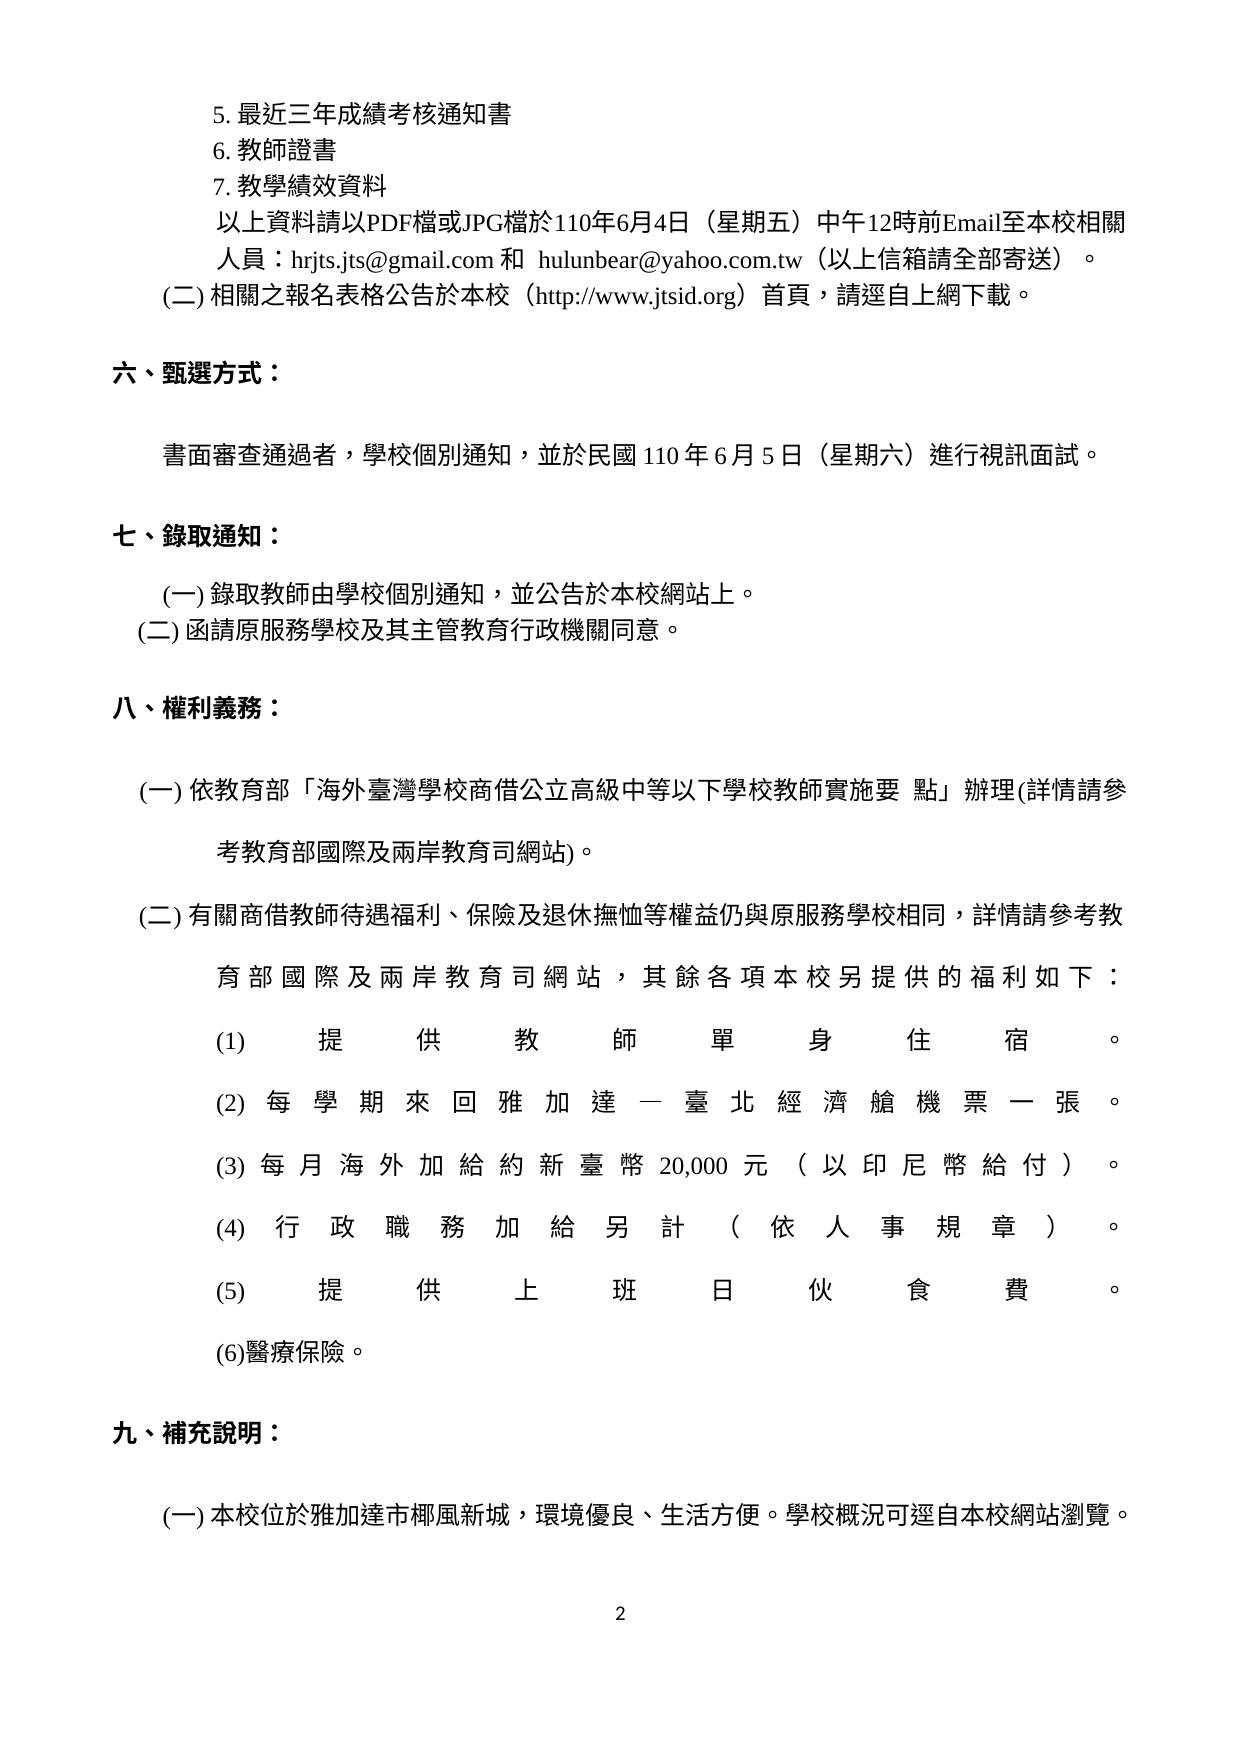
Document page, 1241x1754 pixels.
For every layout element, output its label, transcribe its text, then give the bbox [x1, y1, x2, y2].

text 書面審查通過者，學校個別通知，並於民國110年6月5日（星期六）進行視訊面試。 [162, 412, 1128, 474]
text 六、甄選方式： [112, 330, 1128, 393]
text 以上資料請以PDF檔或JPG檔於110年6月4日（星期五）中午12時前Email至本校相關人員：hrjts.jts@gmail.com 和 hulunbear@yahoo.com.tw（以上信箱請全部寄送）。 [216, 203, 1128, 275]
text 7. 教學績效資料 [137, 167, 1128, 203]
text (一) 依教育部「海外臺灣學校商借公立高級中等以下學校教師實施要 點」辦理(詳情請參考教育部國際及兩岸教育司網站)。 [112, 747, 1128, 872]
text (二) 函請原服務學校及其主管教育行政機關同意。 [112, 610, 1128, 647]
text 九、補充說明： [112, 1390, 1128, 1453]
text (一) 本校位於雅加達市椰風新城，環境優良、生活方便。學校概況可逕自本校網站瀏覽。 [112, 1472, 1128, 1534]
text (二) 有關商借教師待遇福利、保險及退休撫恤等權益仍與原服務學校相同，詳情請參考教育部國際及兩岸教育司網站，其餘各項本校另提供的福利如下： (1)提供教師單身住宿。 (2)每學期來回雅加達—臺北經濟艙機票一張。 (3)每月海外加給約新臺幣20,000元（以印尼幣給付）。 (4)行政職務加給另計（依人事規章）。 (5)提供上班日伙食費。 (6)醫療保險。 [112, 872, 1128, 1372]
text (一) 錄取教師由學校個別通知，並公告於本校網站上。 [112, 574, 1128, 610]
text (二) 相關之報名表格公告於本校（http://www.jtsid.org）首頁，請逕自上網下載。 [112, 275, 1128, 312]
text 七、錄取通知： [112, 493, 1128, 555]
text 6. 教師證書 [137, 130, 1128, 167]
text 5. 最近三年成績考核通知書 [137, 94, 1128, 130]
text 八、權利義務： [112, 665, 1128, 728]
